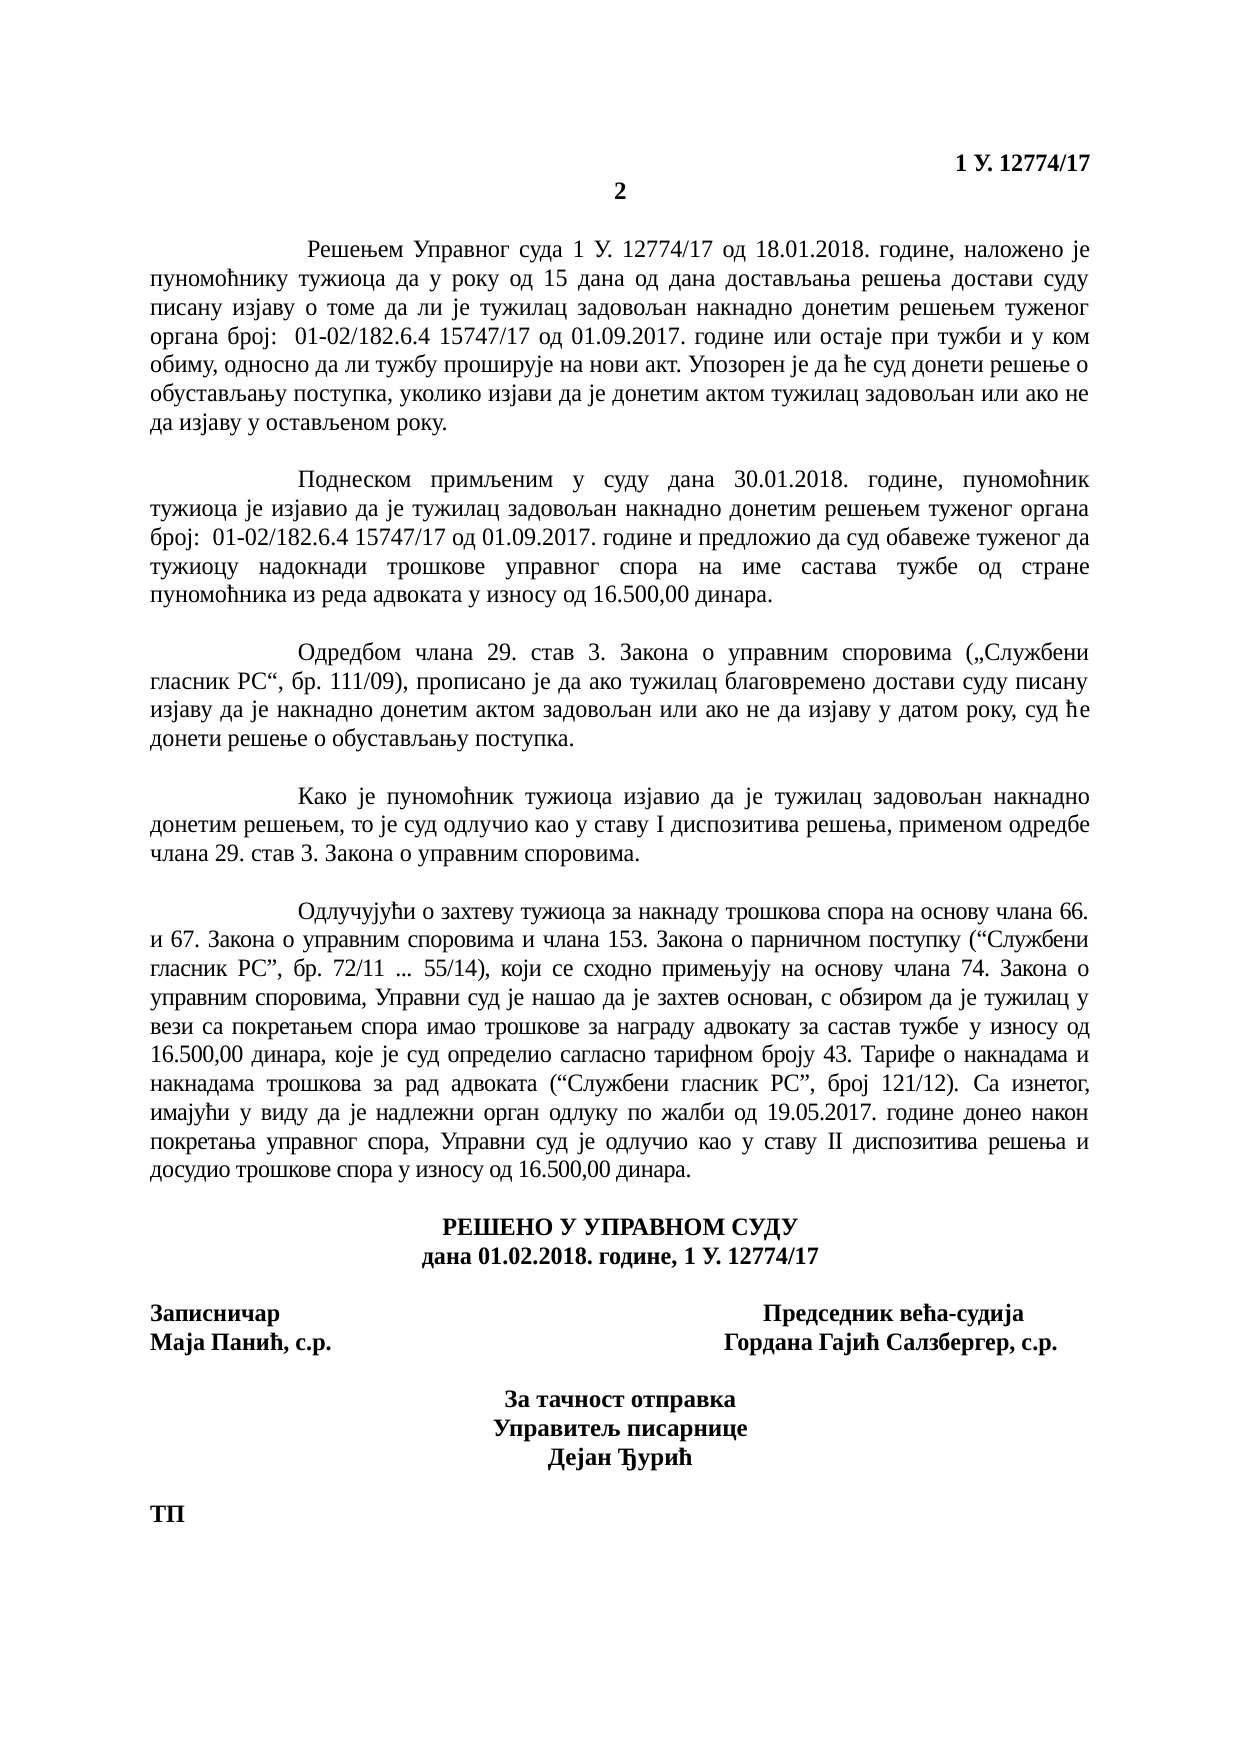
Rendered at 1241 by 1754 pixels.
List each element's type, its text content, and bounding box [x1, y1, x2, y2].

text РЕШЕНО У УПРАВНОМ СУДУ [150, 1212, 1090, 1241]
text дана 01.02.2018. године, 1 У. 12774/17 [150, 1241, 1090, 1269]
text Записничар Председник већа-судија [150, 1298, 1090, 1327]
text За тачност отправка [150, 1384, 1090, 1413]
text Маја Панић, с.р. Гордана Гајић Салзбергер, с.р. [150, 1327, 1090, 1356]
text Управитељ писарнице [150, 1413, 1090, 1442]
text ТП [150, 1499, 1090, 1528]
text Дејан Ђурић [150, 1442, 1090, 1471]
text Одлучујући о захтеву тужиоца за накнаду трошкова спора на основу члана 66. и 67. Закона о управним споровима и члана 153. Закона о парничном поступку (“Службени гласник РС”, бр. 72/11 ... 55/14), који се сходно примењују на основу члана 74. Закона о управним споровима, Управни суд је нашао да је захтев основан, с обзиром да је тужилац у вези са покретањем спора имао трошкове за награду адвокату за састав тужбе у износу од 16.500,00 динара, које је суд определио сагласно тарифном броју 43. Тарифе о накнадама и накнадама трошкова за рад адвоката (“Службени гласник РС”, број 121/12). Са изнетог, имајући у виду да је надлежни орган одлуку по жалби од 19.05.2017. године донео након покретања управног спора, Управни суд је одлучио као у ставу II диспозитива решења и досудио трошкове спора у износу од 16.500,00 динара. [150, 896, 1090, 1183]
text Одредбом члана 29. став 3. Закона о управним споровима („Службени гласник РС“, бр. 111/09), прописано је да ако тужилац благовремено достави суду писану изјаву да је накнадно донетим актом задовољан или ако не да изјаву у датом року, суд ће донети решење о обустављању поступка. [150, 637, 1090, 752]
text Решењем Управног суда 1 У. 12774/17 од 18.01.2018. године, наложено је пуномоћнику тужиоца да у року од 15 дана од дана достављања решења достави суду писану изјаву о томе да ли је тужилац задовољан накнадно донетим решењем туженог органа број: 01-02/182.6.4 15747/17 од 01.09.2017. године или остаје при тужби и у ком обиму, односно да ли тужбу проширује на нови акт. Упозорен је да ће суд донети решење о обустављању поступка, уколико изјави да је донетим актом тужилац задовољан или ако не да изјаву у остављеном року. [150, 234, 1090, 436]
text Поднеском примљеним у суду дана 30.01.2018. године, пуномоћник тужиоца је изјавио да је тужилац задовољан накнадно донетим решењем туженог органа број: 01-02/182.6.4 15747/17 од 01.09.2017. године и предложио да суд обавеже туженог да тужиоцу надокнади трошкове управног спора на име састава тужбе од стране пуномоћника из реда адвоката у износу од 16.500,00 динара. [150, 464, 1090, 608]
text Како је пуномоћник тужиоца изјавио да је тужилац задовољан накнадно донетим решењем, то је суд одлучио као у ставу I диспозитива решења, применом одредбе члана 29. став 3. Закона о управним споровима. [150, 781, 1090, 867]
